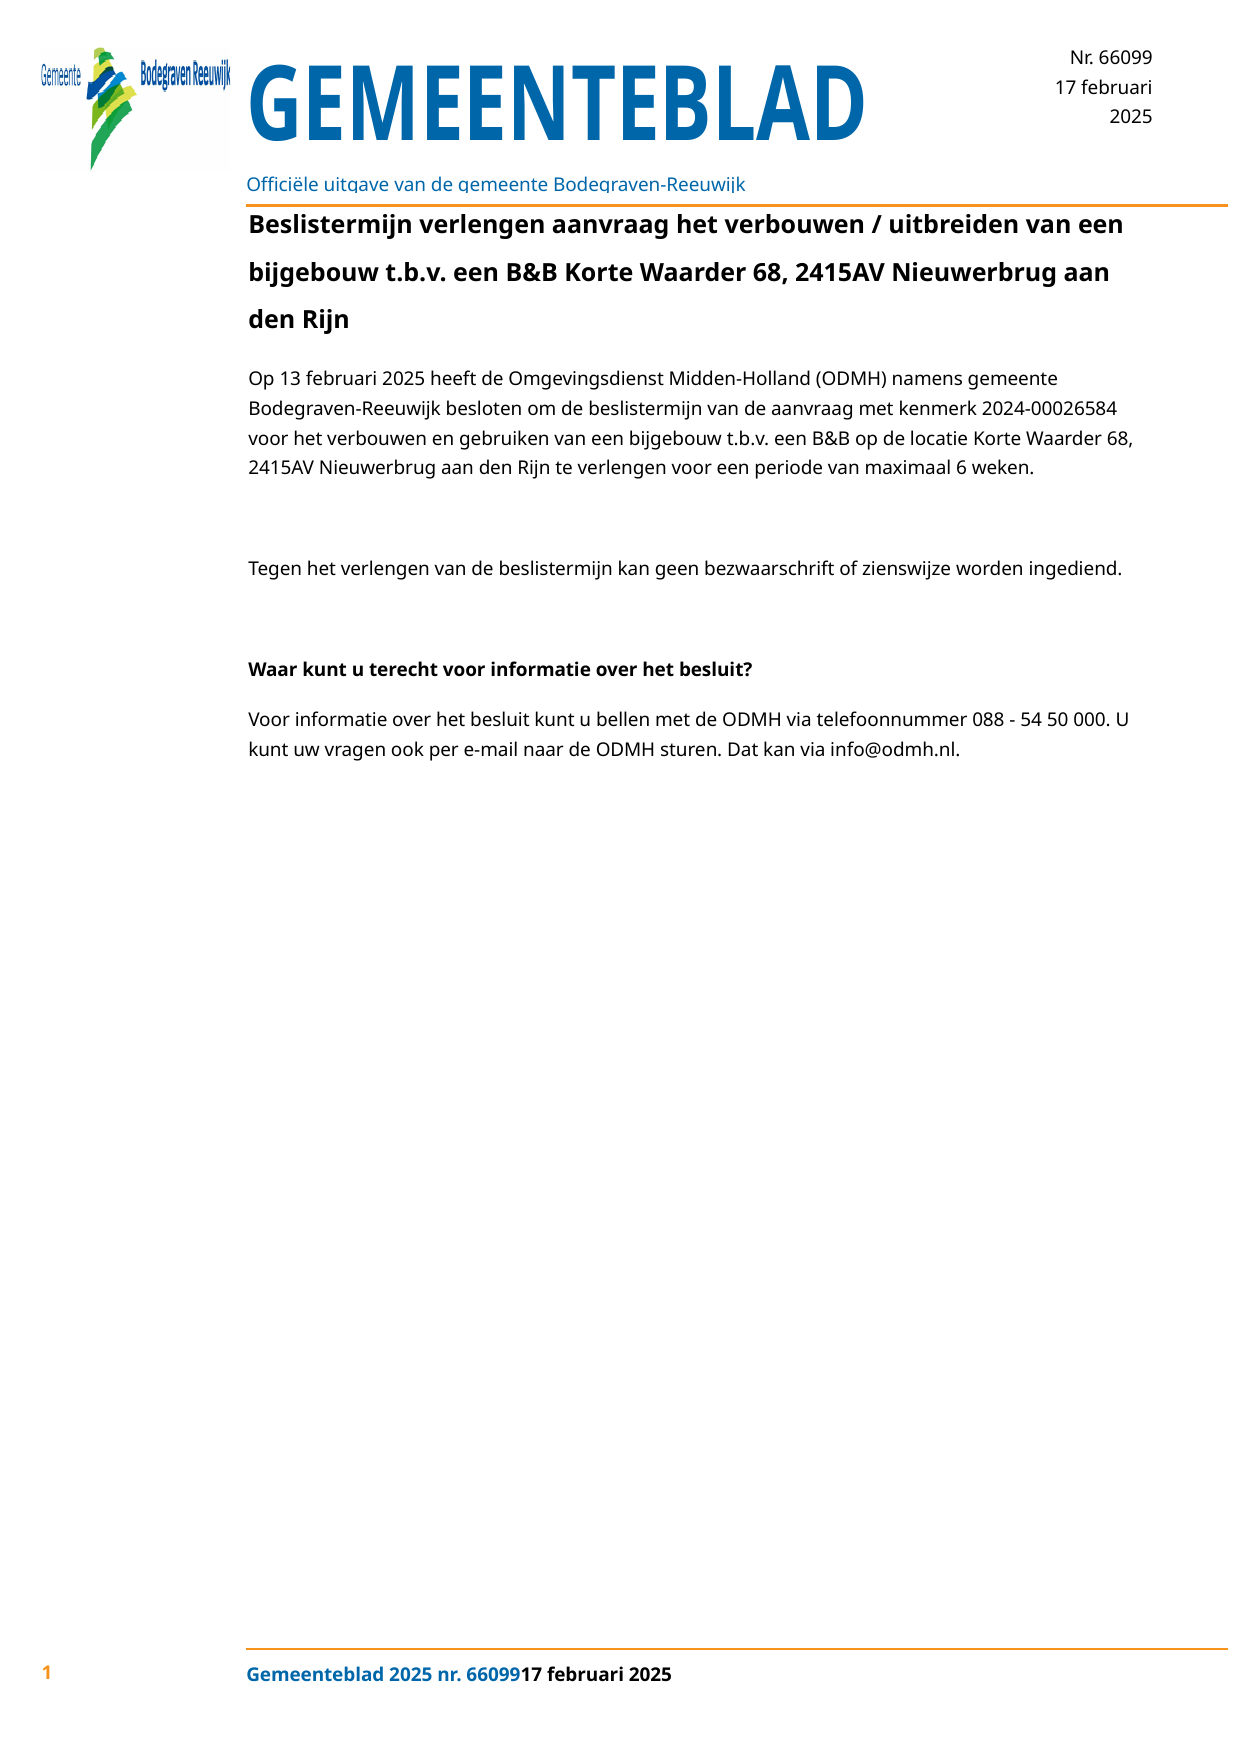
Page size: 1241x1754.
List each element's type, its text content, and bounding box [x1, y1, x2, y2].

text Op 13 februari 2025 heeft de Omgevingsdienst Midden-Holland (ODMH) namens gemeente Bodegraven-Reeuwijk besloten om de beslistermijn van de aanvraag met kenmerk 2024-00026584 voor het verbouwen en gebruiken van een bijgebouw t.b.v. een B&B op de locatie Korte Waarder 68, 2415AV Nieuwerbrug aan den Rijn te verlengen voor een periode van maximaal 6 weken. [248, 366, 1152, 480]
text Beslistermijn verlengen aanvraag het verbouwen / uitbreiden van een bijgebouw t.b.v. een B&B Korte Waarder 68, 2415AV Nieuwerbrug aan den Rijn [248, 207, 1152, 336]
text Voor informatie over het besluit kunt u bellen met de ODMH via telefoonnummer 088 - 54 50 000. U kunt uw vragen ook per e-mail naar de ODMH sturen. Dat kan via info@odmh.nl. [248, 706, 1152, 762]
text Tegen het verlengen van de beslistermijn kan geen bezwaarschrift of zienswijze worden ingediend. [248, 555, 1152, 581]
text Waar kunt u terecht voor informatie over het besluit? [248, 656, 1152, 682]
picture [41, 47, 231, 172]
